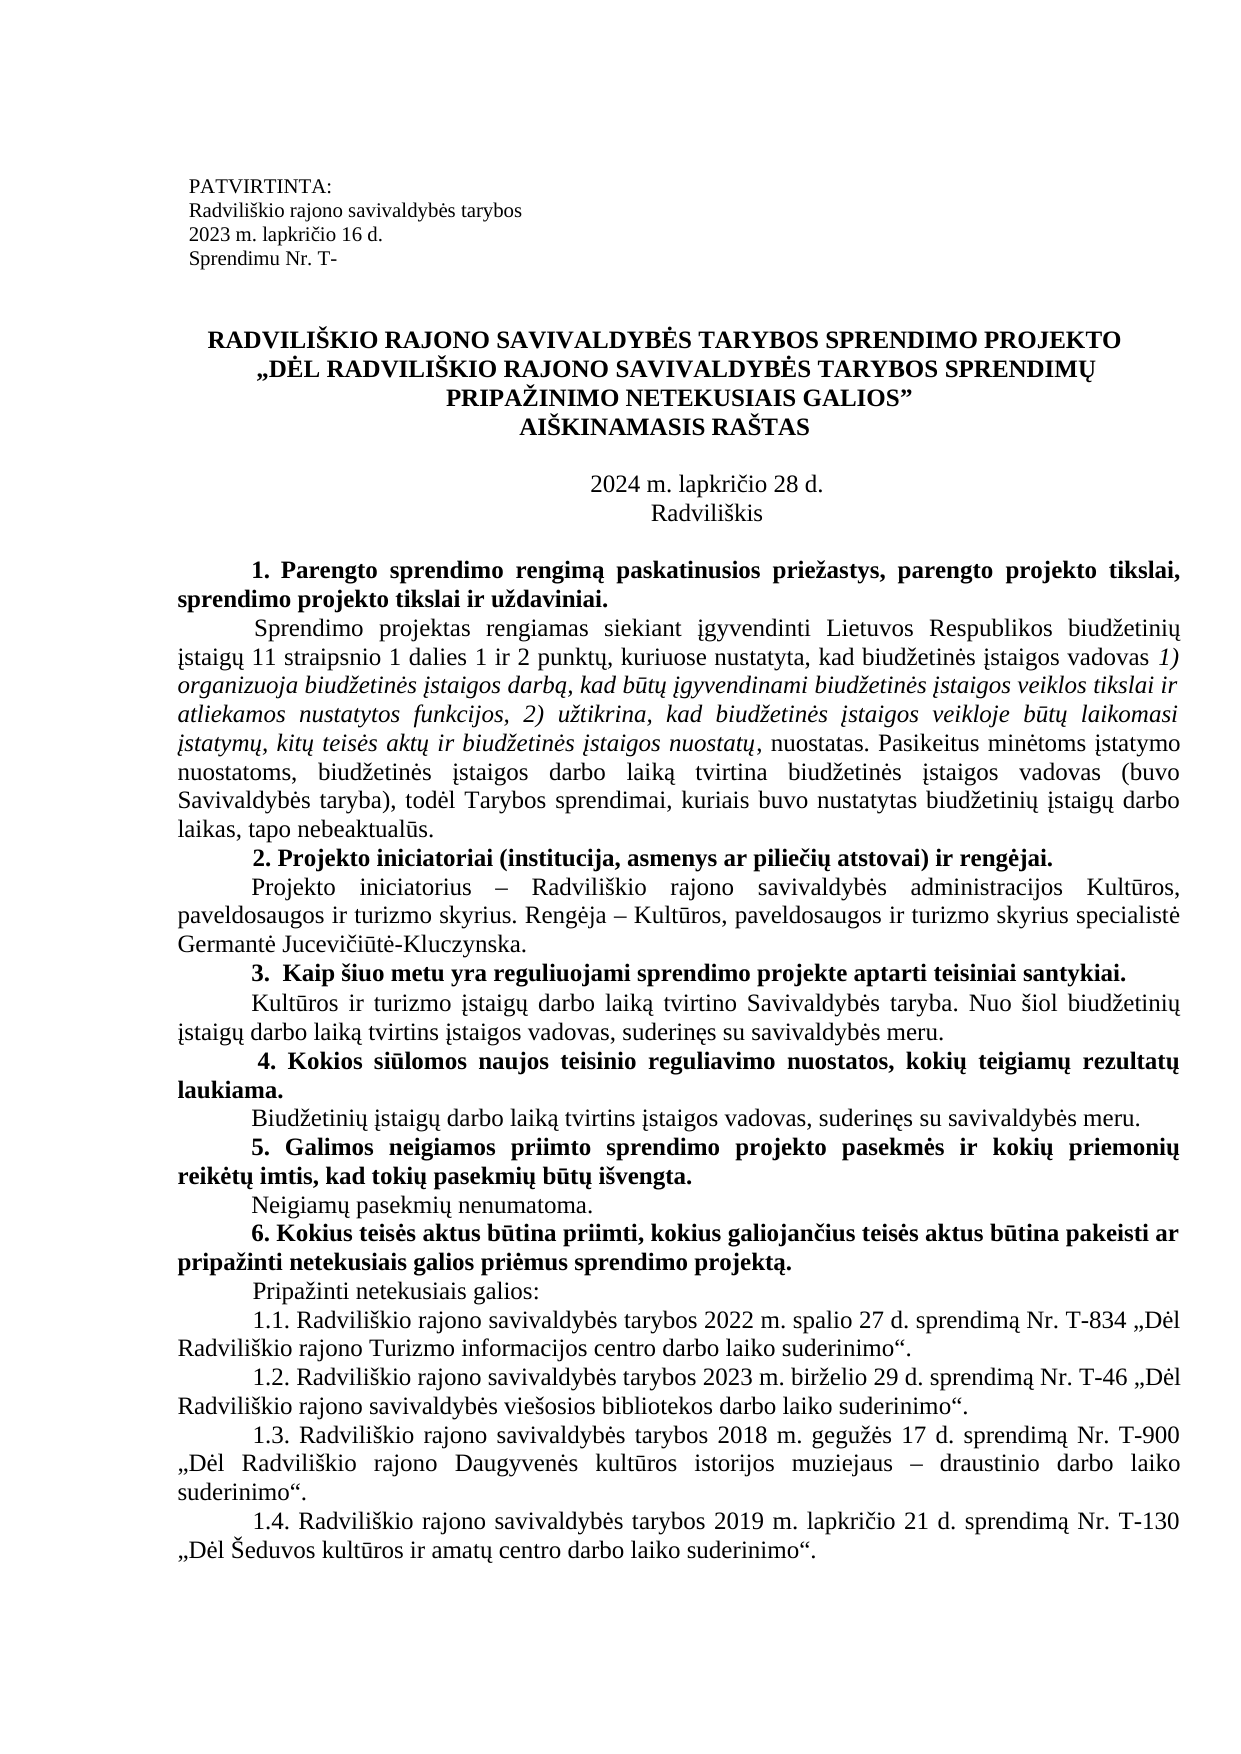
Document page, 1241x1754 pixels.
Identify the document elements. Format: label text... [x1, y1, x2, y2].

text Pripažinti netekusiais galios: [177, 1276, 1181, 1305]
text Kultūros ir turizmo įstaigų darbo laiką tvirtino Savivaldybės taryba. Nuo šiol biudžetinių įstaigų darbo laiką tvirtins įstaigos vadovas, suderinęs su savivaldybės meru. [177, 988, 1181, 1046]
text 1.3. Radviliškio rajono savivaldybės tarybos 2018 m. gegužės 17 d. sprendimą Nr. T-900 „Dėl Radviliškio rajono Daugyvenės kultūros istorijos muziejaus – draustinio darbo laiko suderinimo“. [177, 1420, 1181, 1506]
text Sprendimo projektas rengiamas siekiant įgyvendinti Lietuvos Respublikos biudžetinių įstaigų 11 straipsnio 1 dalies 1 ir 2 punktų, kuriuose nustatyta, kad biudžetinės įstaigos vadovas 1) organizuoja biudžetinės įstaigos darbą, kad būtų įgyvendinami biudžetinės įstaigos veiklos tikslai ir atliekamos nustatytos funkcijos, 2) užtikrina, kad biudžetinės įstaigos veikloje būtų laikomasi įstatymų, kitų teisės aktų ir biudžetinės įstaigos nuostatų, nuostatas. Pasikeitus minėtoms įstatymo nuostatoms, biudžetinės įstaigos darbo laiką tvirtina biudžetinės įstaigos vadovas (buvo Savivaldybės taryba), todėl Tarybos sprendimai, kuriais buvo nustatytas biudžetinių įstaigų darbo laikas, tapo nebeaktualūs. [177, 613, 1181, 843]
text 6. Kokius teisės aktus būtina priimti, kokius galiojančius teisės aktus būtina pakeisti ar pripažinti netekusiais galios priėmus sprendimo projektą. [177, 1218, 1181, 1276]
text 1. Parengto sprendimo rengimą paskatinusios priežastys, parengto projekto tikslai, sprendimo projekto tikslai ir uždaviniai. [177, 555, 1181, 613]
text AIŠKINAMASIS RAŠTAS [177, 412, 1152, 440]
text 1.2. Radviliškio rajono savivaldybės tarybos 2023 m. birželio 29 d. sprendimą Nr. T-46 „Dėl Radviliškio rajono savivaldybės viešosios bibliotekos darbo laiko suderinimo“. [177, 1362, 1181, 1420]
text Radviliškis [177, 498, 1163, 527]
text 4. Kokios siūlomos naujos teisinio reguliavimo nuostatos, kokių teigiamų rezultatų laukiama. [177, 1046, 1181, 1103]
text 1.1. Radviliškio rajono savivaldybės tarybos 2022 m. spalio 27 d. sprendimą Nr. T-834 „Dėl Radviliškio rajono Turizmo informacijos centro darbo laiko suderinimo“. [177, 1305, 1181, 1362]
text 5. Galimos neigiamos priimto sprendimo projekto pasekmės ir kokių priemonių reikėtų imtis, kad tokių pasekmių būtų išvengta. [177, 1132, 1181, 1190]
text 1.4. Radviliškio rajono savivaldybės tarybos 2019 m. lapkričio 21 d. sprendimą Nr. T-130 „Dėl Šeduvos kultūros ir amatų centro darbo laiko suderinimo“. [177, 1506, 1181, 1563]
text PRIPAŽINIMO NETEKUSIAIS GALIOS” [177, 383, 1181, 412]
text Neigiamų pasekmių nenumatoma. [177, 1190, 1181, 1218]
table_header PATVIRTINTA: Radviliškio rajono savivaldybės tarybos 2023 m. lapkričio 16 d. Sprendimu Nr. T- [177, 148, 581, 297]
text 2. Projekto iniciatoriai (institucija, asmenys ar piliečių atstovai) ir rengėjai. [177, 843, 1181, 872]
text 2024 m. lapkričio 28 d. [177, 469, 1163, 498]
text Biudžetinių įstaigų darbo laiką tvirtins įstaigos vadovas, suderinęs su savivaldybės meru. [177, 1103, 1181, 1132]
text 3. Kaip šiuo metu yra reguliuojami sprendimo projekte aptarti teisiniai santykiai. [177, 958, 1181, 987]
text Projekto iniciatorius – Radviliškio rajono savivaldybės administracijos Kultūros, paveldosaugos ir turizmo skyrius. Rengėja – Kultūros, paveldosaugos ir turizmo skyrius specialistė Germantė Jucevičiūtė-Kluczynska. [177, 872, 1181, 958]
text „DĖL RADVILIŠKIO RAJONO SAVIVALDYBĖS TARYBOS SPRENDIMŲ [177, 354, 1181, 383]
text RADVILIŠKIO RAJONO SAVIVALDYBĖS TARYBOS SPRENDIMO PROJEKTO [177, 325, 1152, 354]
